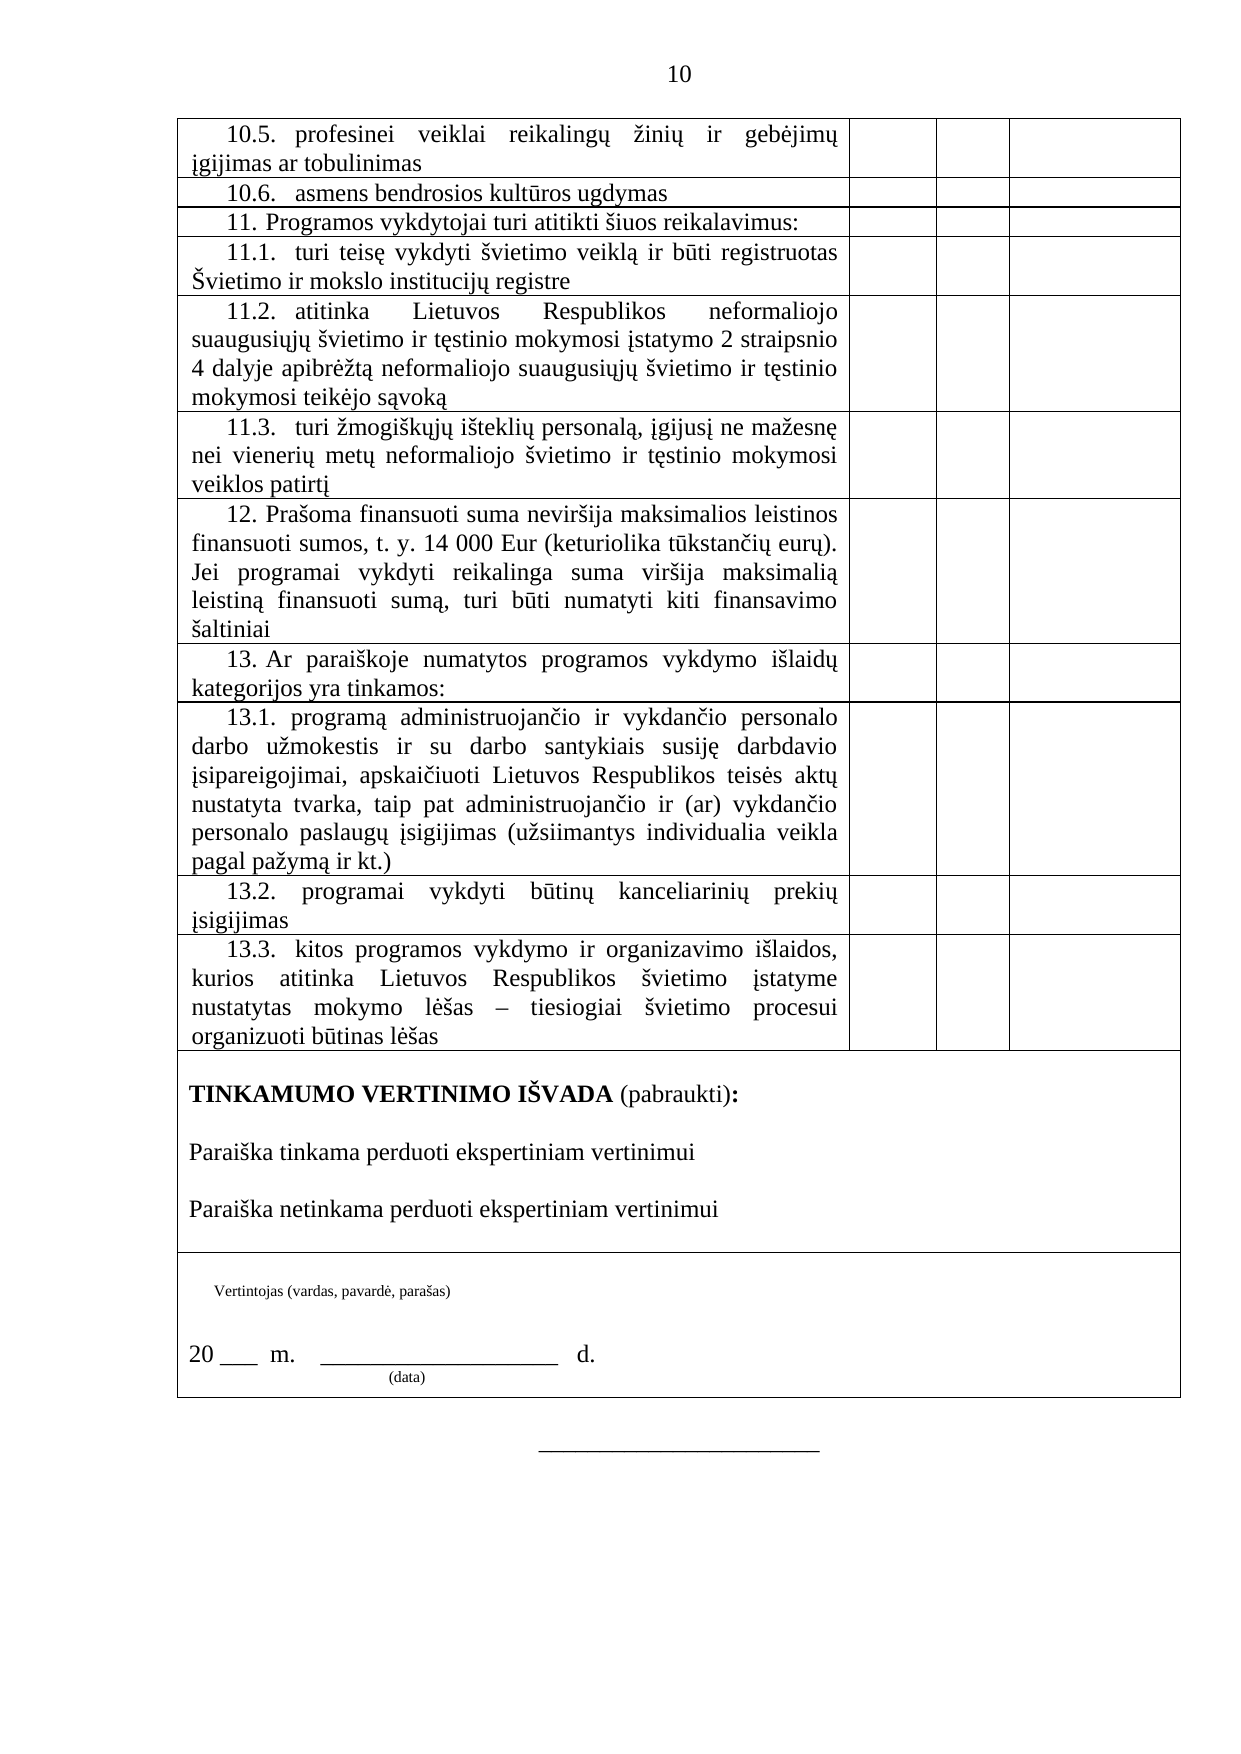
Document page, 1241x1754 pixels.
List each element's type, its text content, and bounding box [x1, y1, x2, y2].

text _______________________ [177, 1426, 1181, 1455]
table_cell [937, 935, 1009, 1049]
table_cell [850, 237, 936, 295]
table_cell 13. Ar paraiškoje numatytos programos vykdymo išlaidų kategorijos yra tinkamos: [178, 644, 849, 701]
table_cell 12. Prašoma finansuoti suma neviršija maksimalios leistinos finansuoti sumos, t. y. 14 000 Eur (keturiolika tūkstančių eurų). Jei programai vykdyti reikalinga suma viršija maksimalią leistiną finansuoti sumą, turi būti numatyti kiti finansavimo šaltiniai [178, 499, 849, 643]
table_cell 10.5. profesinei veiklai reikalingų žinių ir gebėjimų įgijimas ar tobulinimas [178, 119, 849, 177]
table_cell [1010, 412, 1180, 498]
table_cell [937, 876, 1009, 933]
table_cell [937, 237, 1009, 295]
table_cell 13.2. programai vykdyti būtinų kanceliarinių prekių įsigijimas [178, 876, 849, 933]
table_cell 11.3. turi žmogiškųjų išteklių personalą, įgijusį ne mažesnę nei vienerių metų neformaliojo švietimo ir tęstinio mokymosi veiklos patirtį [178, 412, 849, 498]
table_cell [1010, 499, 1180, 643]
table_cell [937, 499, 1009, 643]
table_cell [850, 412, 936, 498]
table_cell 13.1. programą administruojančio ir vykdančio personalo darbo užmokestis ir su darbo santykiais susiję darbdavio įsipareigojimai, apskaičiuoti Lietuvos Respublikos teisės aktų nustatyta tvarka, taip pat administruojančio ir (ar) vykdančio personalo paslaugų įsigijimas (užsiimantys individualia veikla pagal pažymą ir kt.) [178, 703, 849, 875]
table_cell [850, 119, 936, 177]
table_cell [937, 703, 1009, 875]
table_cell [937, 644, 1009, 701]
table_cell [1010, 876, 1180, 933]
table_cell [1010, 208, 1180, 236]
table_cell [1010, 703, 1180, 875]
table_cell 10.6. asmens bendrosios kultūros ugdymas [178, 178, 849, 206]
table_cell [937, 412, 1009, 498]
table_cell [850, 296, 936, 411]
table_cell [937, 296, 1009, 411]
table_cell [1010, 935, 1180, 1049]
table_cell [1010, 237, 1180, 295]
table_cell 11.2. atitinka Lietuvos Respublikos neformaliojo suaugusiųjų švietimo ir tęstinio mokymosi įstatymo 2 straipsnio 4 dalyje apibrėžtą neformaliojo suaugusiųjų švietimo ir tęstinio mokymosi teikėjo sąvoką [178, 296, 849, 411]
table_cell [1010, 296, 1180, 411]
table_cell [850, 876, 936, 933]
table_cell [850, 703, 936, 875]
table_cell 13.3. kitos programos vykdymo ir organizavimo išlaidos, kurios atitinka Lietuvos Respublikos švietimo įstatyme nustatytas mokymo lėšas – tiesiogiai švietimo procesui organizuoti būtinas lėšas [178, 935, 849, 1049]
table_cell [1010, 119, 1180, 177]
table_cell [1010, 178, 1180, 206]
table_cell [937, 208, 1009, 236]
table_cell [850, 208, 936, 236]
table_cell Vertintojas (vardas, pavardė, parašas) 20 ___ m. ___________________ d. (data) [178, 1253, 1180, 1397]
table_cell [850, 935, 936, 1049]
table_cell [850, 644, 936, 701]
table_cell 11.1. turi teisę vykdyti švietimo veiklą ir būti registruotas Švietimo ir mokslo institucijų registre [178, 237, 849, 295]
table_cell [850, 178, 936, 206]
table_cell [1010, 644, 1180, 701]
table_cell [937, 119, 1009, 177]
table_cell TINKAMUMO VERTINIMO IŠVADA (pabraukti): Paraiška tinkama perduoti ekspertiniam vertinimui Paraiška netinkama perduoti ekspertiniam vertinimui [178, 1051, 1180, 1252]
table_cell 11. Programos vykdytojai turi atitikti šiuos reikalavimus: [178, 208, 849, 236]
table_cell [937, 178, 1009, 206]
table_cell [850, 499, 936, 643]
